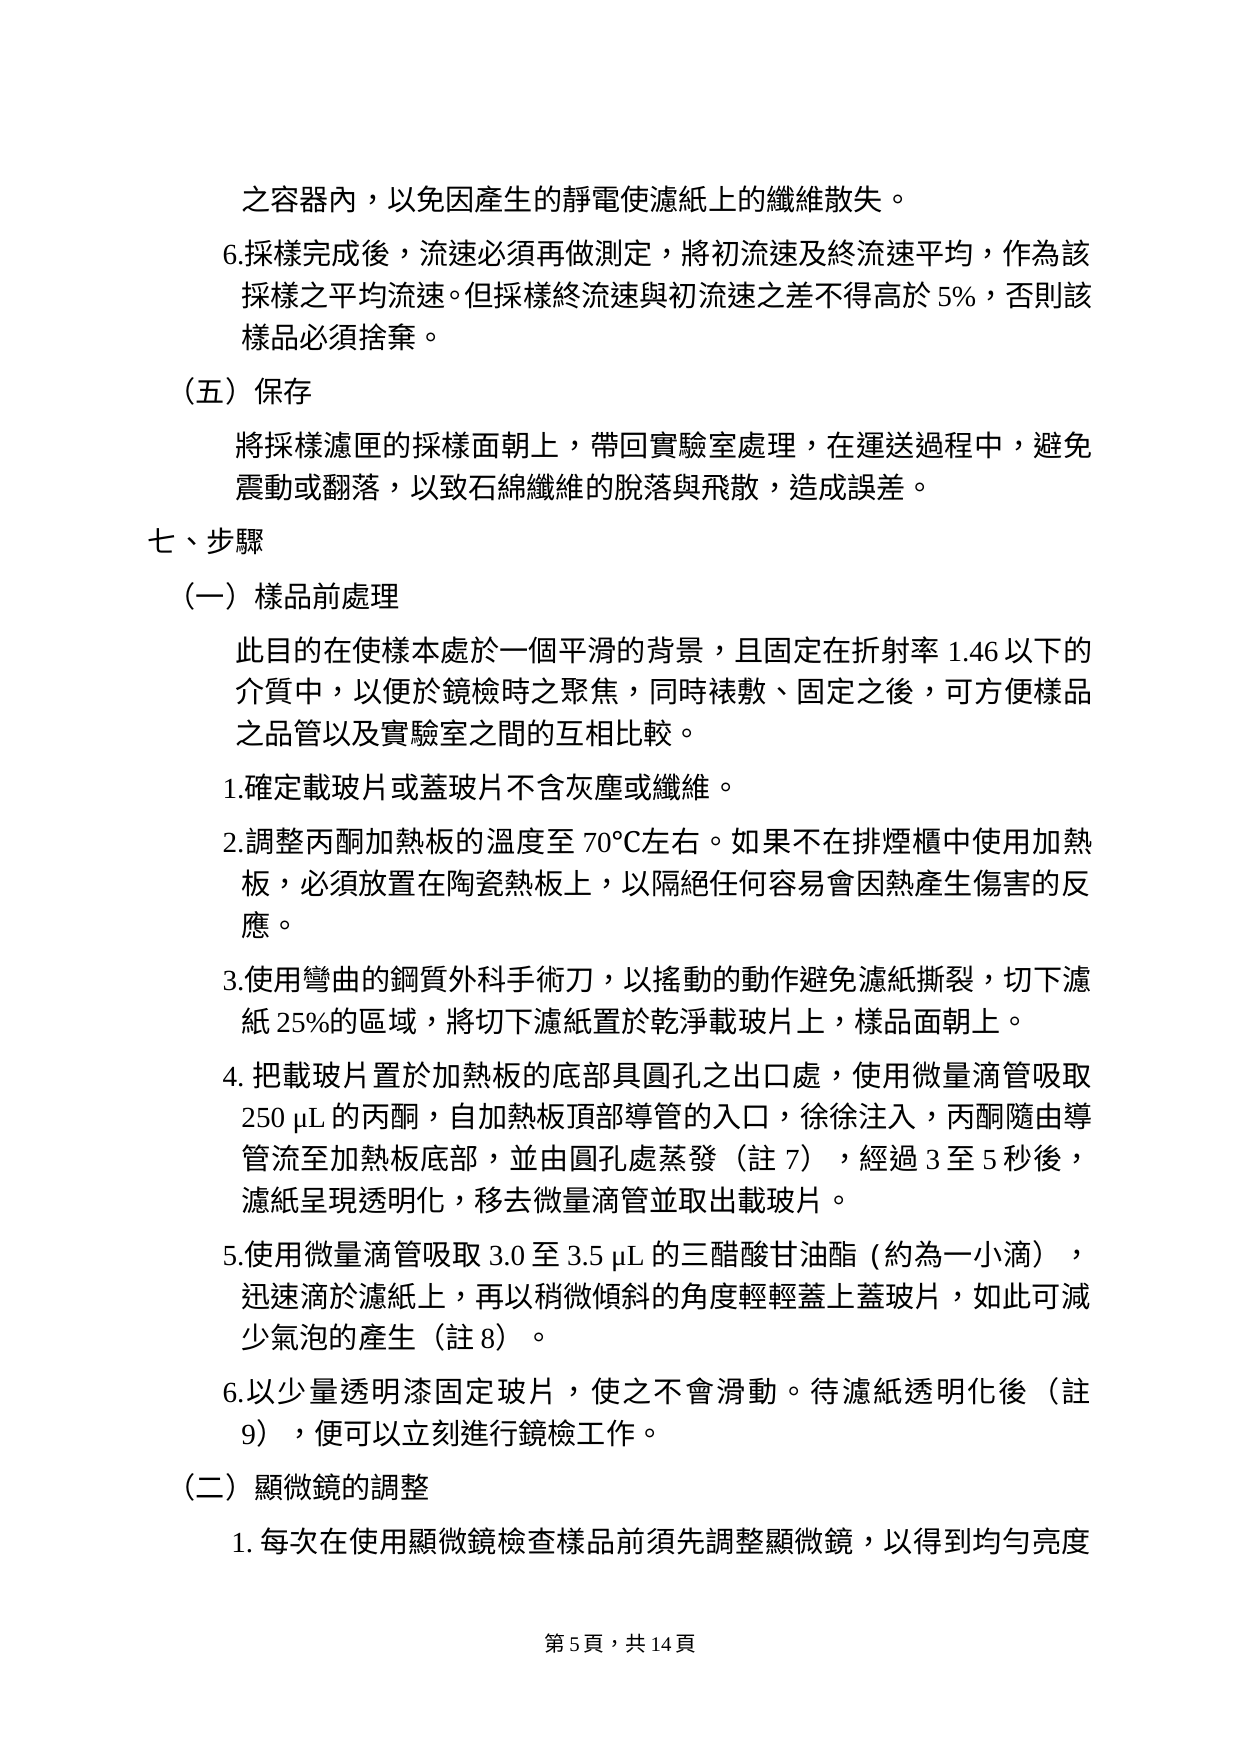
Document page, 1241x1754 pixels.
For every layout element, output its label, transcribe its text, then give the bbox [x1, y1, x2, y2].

text 4. 把載玻片置於加熱板的底部具圓孔之出口處，使用微量滴管吸取250 μL的丙酮，自加熱板頂部導管的入口，徐徐注入，丙酮隨由導管流至加熱板底部，並由圓孔處蒸發（註7），經過3至5秒後，濾紙呈現透明化，移去微量滴管並取出載玻片。 [222, 1053, 1092, 1219]
text 1.確定載玻片或蓋玻片不含灰塵或纖維。 [222, 765, 1092, 807]
text 5.使用微量滴管吸取3.0至3.5 μL的三醋酸甘油酯 (約為一小滴），迅速滴於濾紙上，再以稍微傾斜的角度輕輕蓋上蓋玻片，如此可減少氣泡的產生（註8）。 [222, 1232, 1092, 1357]
text 6.以少量透明漆固定玻片，使之不會滑動。待濾紙透明化後（註9），便可以立刻進行鏡檢工作。 [222, 1369, 1092, 1453]
text 之容器內，以免因產生的靜電使濾紙上的纖維散失。 [222, 177, 1092, 219]
text 1. 每次在使用顯微鏡檢查樣品前須先調整顯微鏡，以得到均勻亮度 [231, 1519, 1092, 1561]
text 2.調整丙酮加熱板的溫度至70℃左右。如果不在排煙櫃中使用加熱板，必須放置在陶瓷熱板上，以隔絕任何容易會因熱產生傷害的反應。 [222, 819, 1092, 944]
subtitle 七、步驟 [148, 519, 1092, 561]
text 3.使用彎曲的鋼質外科手術刀，以搖動的動作避免濾紙撕裂，切下濾紙25%的區域，將切下濾紙置於乾淨載玻片上，樣品面朝上。 [222, 957, 1092, 1040]
text （二）顯微鏡的調整 [166, 1465, 1092, 1507]
text 此目的在使樣本處於一個平滑的背景，且固定在折射率1.46以下的介質中，以便於鏡檢時之聚焦，同時裱敷、固定之後，可方便樣品之品管以及實驗室之間的互相比較。 [235, 628, 1092, 753]
text 6.採樣完成後，流速必須再做測定，將初流速及終流速平均，作為該採樣之平均流速。但採樣終流速與初流速之差不得高於5%，否則該樣品必須捨棄。 [222, 231, 1092, 356]
text 將採樣濾匣的採樣面朝上，帶回實驗室處理，在運送過程中，避免震動或翻落，以致石綿纖維的脫落與飛散，造成誤差。 [235, 423, 1092, 506]
text （一）樣品前處理 [166, 574, 1092, 615]
text （五）保存 [148, 369, 1092, 411]
